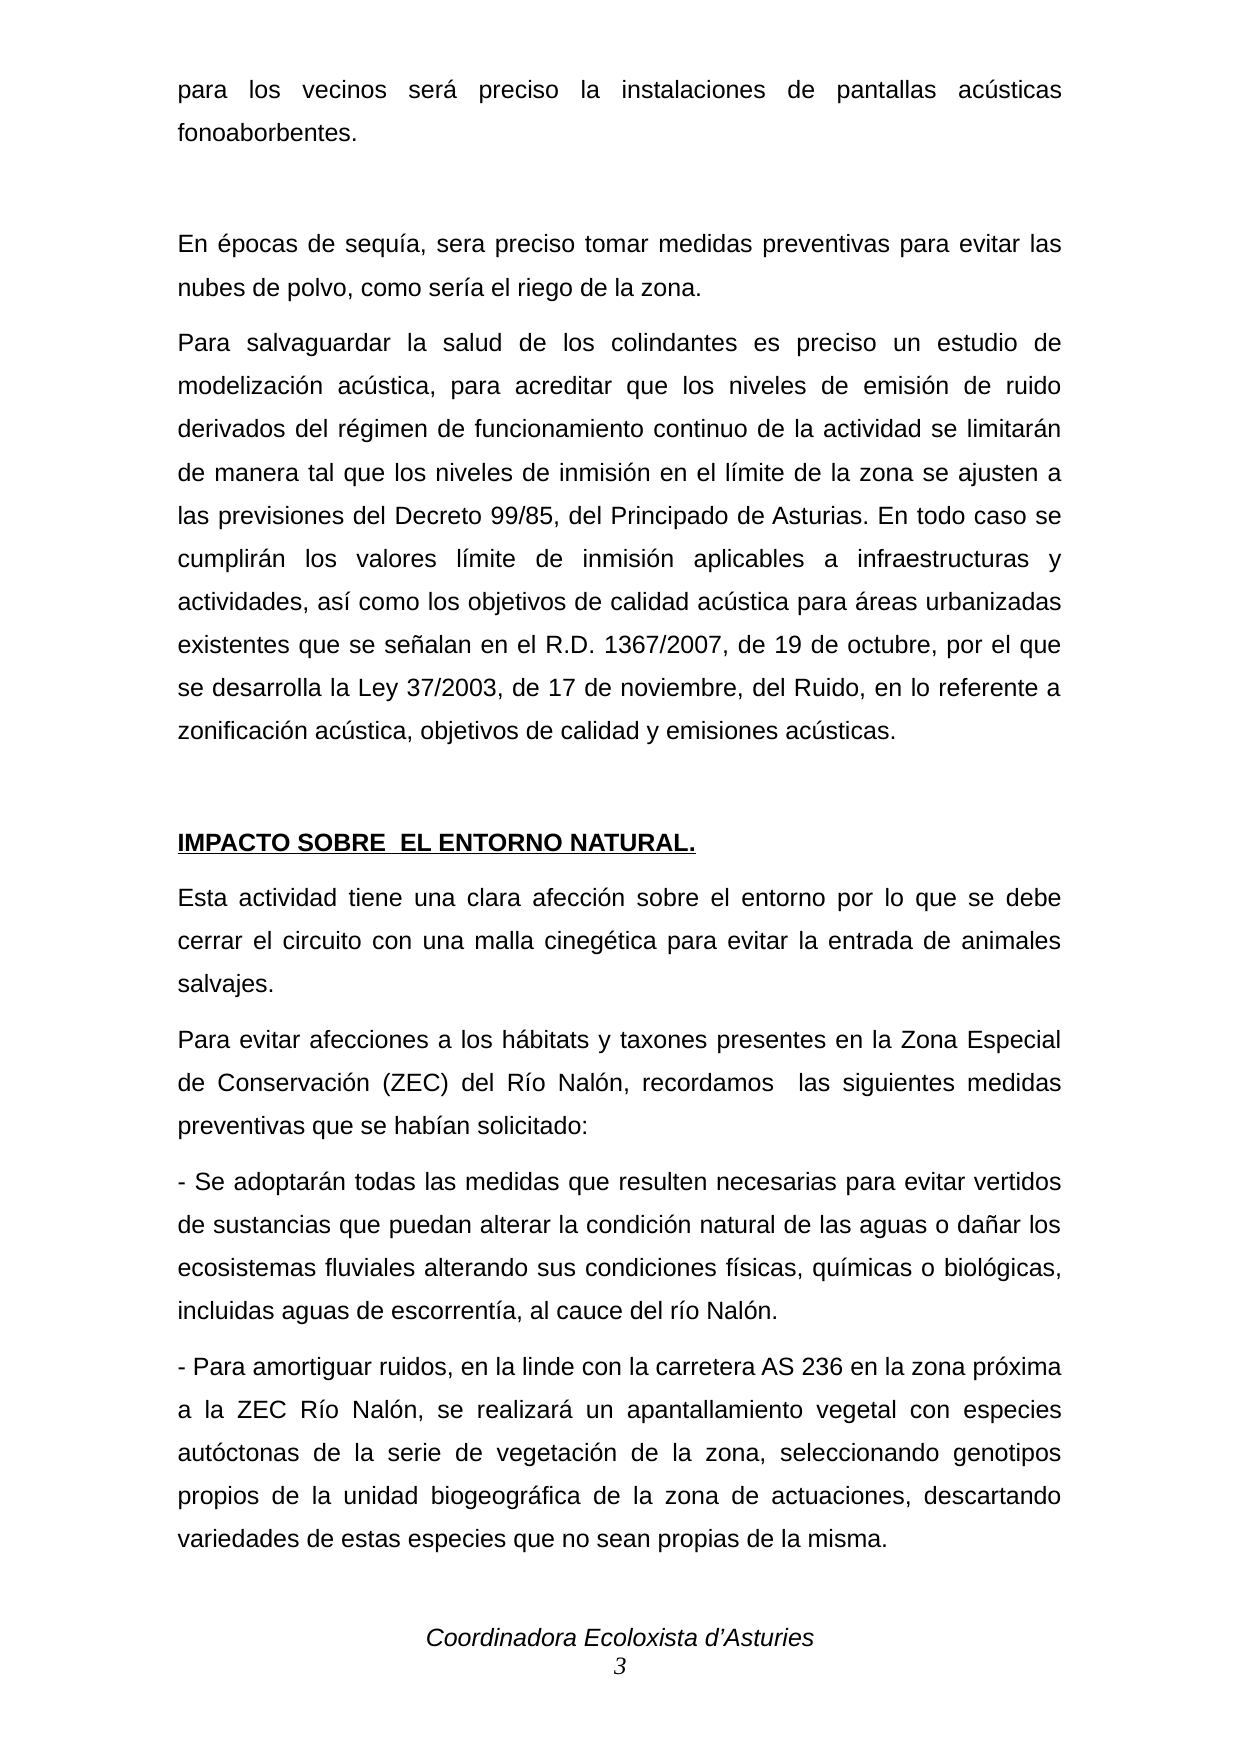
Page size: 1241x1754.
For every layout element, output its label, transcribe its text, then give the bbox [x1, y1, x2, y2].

text - Se adoptarán todas las medidas que resulten necesarias para evitar vertidos de sustancias que puedan alterar la condición natural de las aguas o dañar los ecosistemas fluviales alterando sus condiciones físicas, químicas o biológicas, incluidas aguas de escorrentía, al cauce del río Nalón. [177, 1167, 1063, 1325]
text Esta actividad tiene una clara afección sobre el entorno por lo que se debe cerrar el circuito con una malla cinegética para evitar la entrada de animales salvajes. [177, 883, 1063, 998]
text Para salvaguardar la salud de los colindantes es preciso un estudio de modelización acústica, para acreditar que los niveles de emisión de ruido derivados del régimen de funcionamiento continuo de la actividad se limitarán de manera tal que los niveles de inmisión en el límite de la zona se ajusten a las previsiones del Decreto 99/85, del Principado de Asturias. En todo caso se cumplirán los valores límite de inmisión aplicables a infraestructuras y actividades, así como los objetivos de calidad acústica para áreas urbanizadas existentes que se señalan en el R.D. 1367/2007, de 19 de octubre, por el que se desarrolla la Ley 37/2003, de 17 de noviembre, del Ruido, en lo referente a zonificación acústica, objetivos de calidad y emisiones acústicas. [177, 328, 1063, 745]
text IMPACTO SOBRE EL ENTORNO NATURAL. [177, 827, 1063, 856]
text En épocas de sequía, sera preciso tomar medidas preventivas para evitar las nubes de polvo, como sería el riego de la zona. [177, 229, 1063, 301]
text para los vecinos será preciso la instalaciones de pantallas acústicas fonoaborbentes. [177, 75, 1063, 147]
text - Para amortiguar ruidos, en la linde con la carretera AS 236 en la zona próxima a la ZEC Río Nalón, se realizará un apantallamiento vegetal con especies autóctonas de la serie de vegetación de la zona, seleccionando genotipos propios de la unidad biogeográfica de la zona de actuaciones, descartando variedades de estas especies que no sean propias de la misma. [177, 1352, 1063, 1553]
text Para evitar afecciones a los hábitats y taxones presentes en la Zona Especial de Conservación (ZEC) del Río Nalón, recordamos las siguientes medidas preventivas que se habían solicitado: [177, 1025, 1063, 1140]
